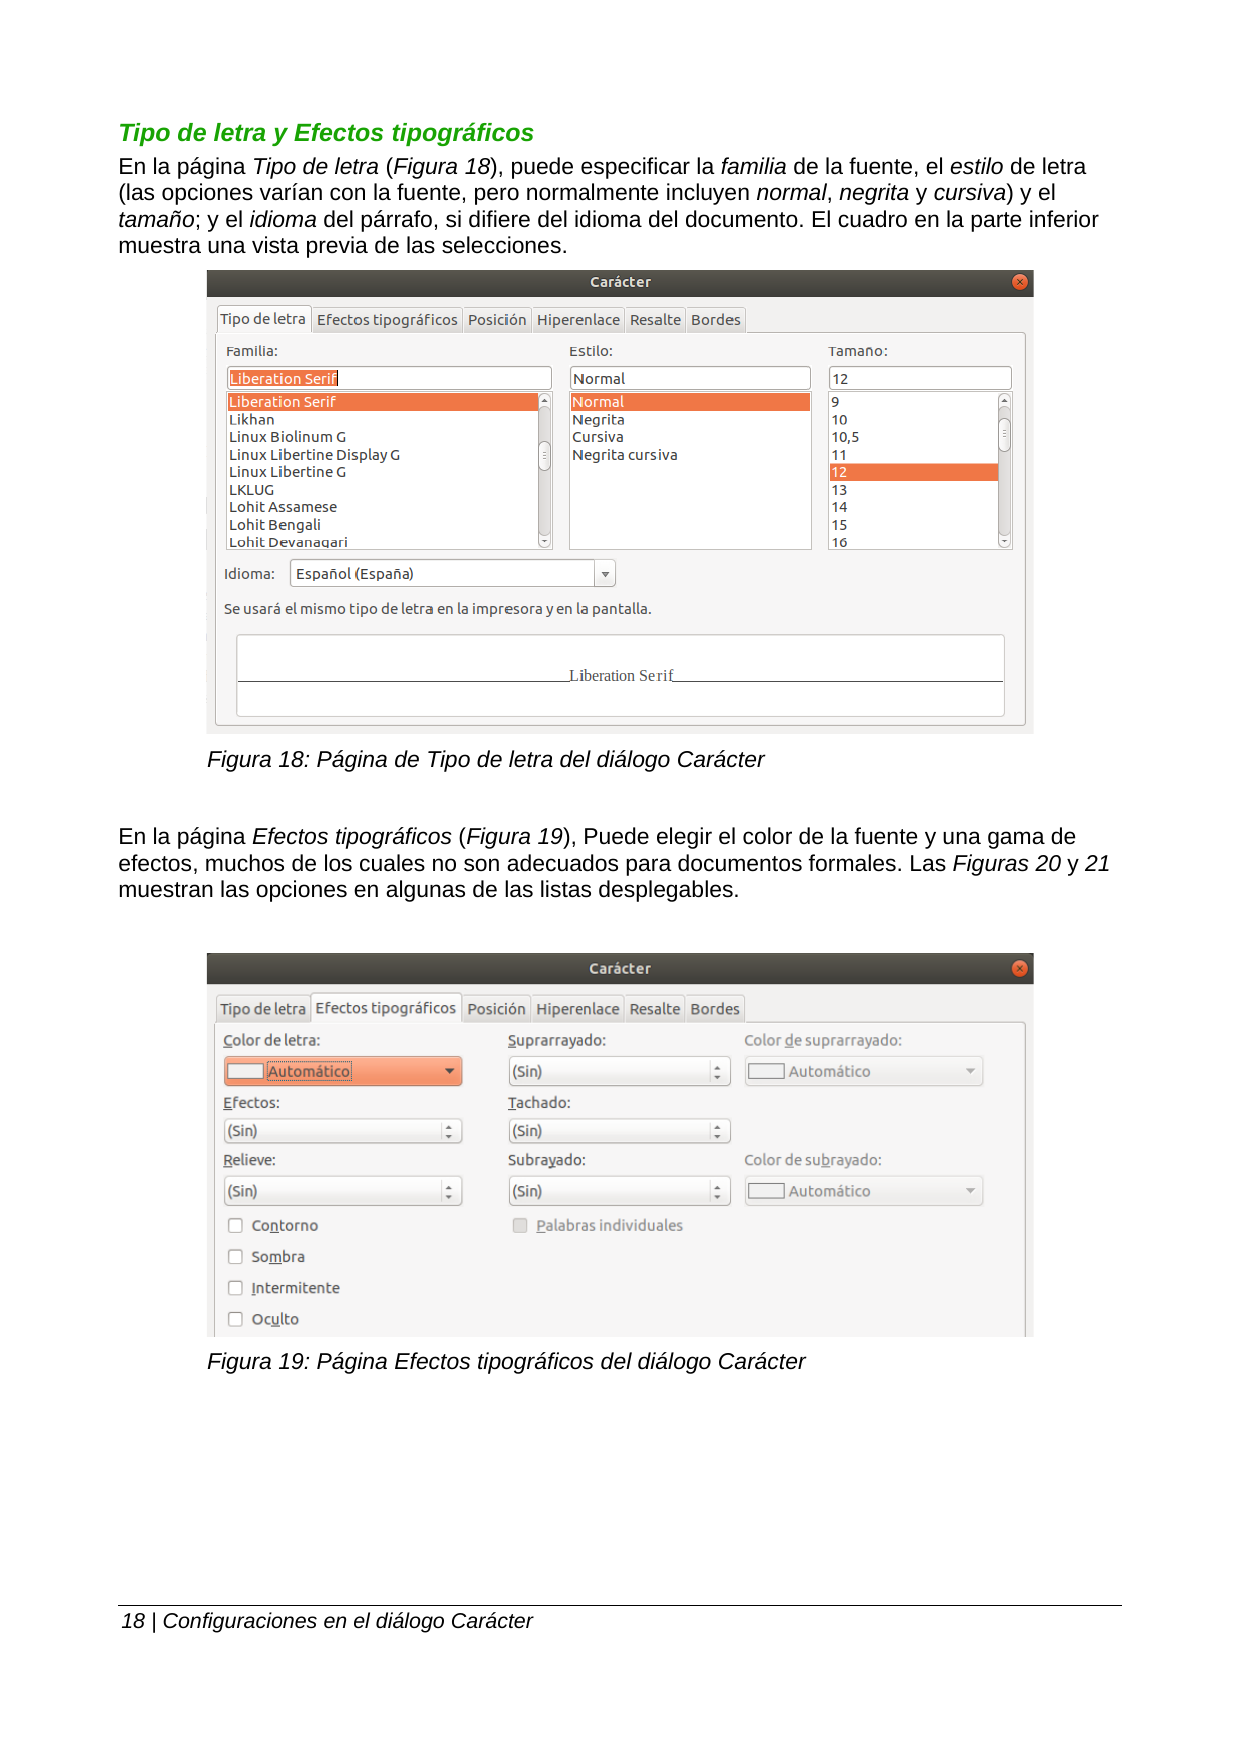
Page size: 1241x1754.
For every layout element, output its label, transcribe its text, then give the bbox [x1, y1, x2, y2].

text Figura 18: Página de Tipo de letra del diálogo Carácter [207, 746, 1033, 772]
picture [206, 953, 1034, 1337]
text En la página Tipo de letra (Figura 18), puede especificar la familia de la fuente, el estilo de letra (las opciones varían con la fuente, pero normalmente incluyen normal, negrita y cursiva) y el tamaño; y el idioma del párrafo, si difiere del idioma del documento. El cuadro en la parte inferior muestra una vista previa de las selecciones. [118, 153, 1122, 258]
text En la página Efectos tipográficos (Figura 19), Puede elegir el color de la fuente y una gama de efectos, muchos de los cuales no son adecuados para documentos formales. Las Figuras 20 y 21 muestran las opciones en algunas de las listas desplegables. [118, 823, 1122, 902]
picture [206, 270, 1034, 734]
subtitle Tipo de letra y Efectos tipográficos [118, 118, 1122, 147]
text Figura 19: Página Efectos tipográficos del diálogo Carácter [207, 1348, 1033, 1374]
